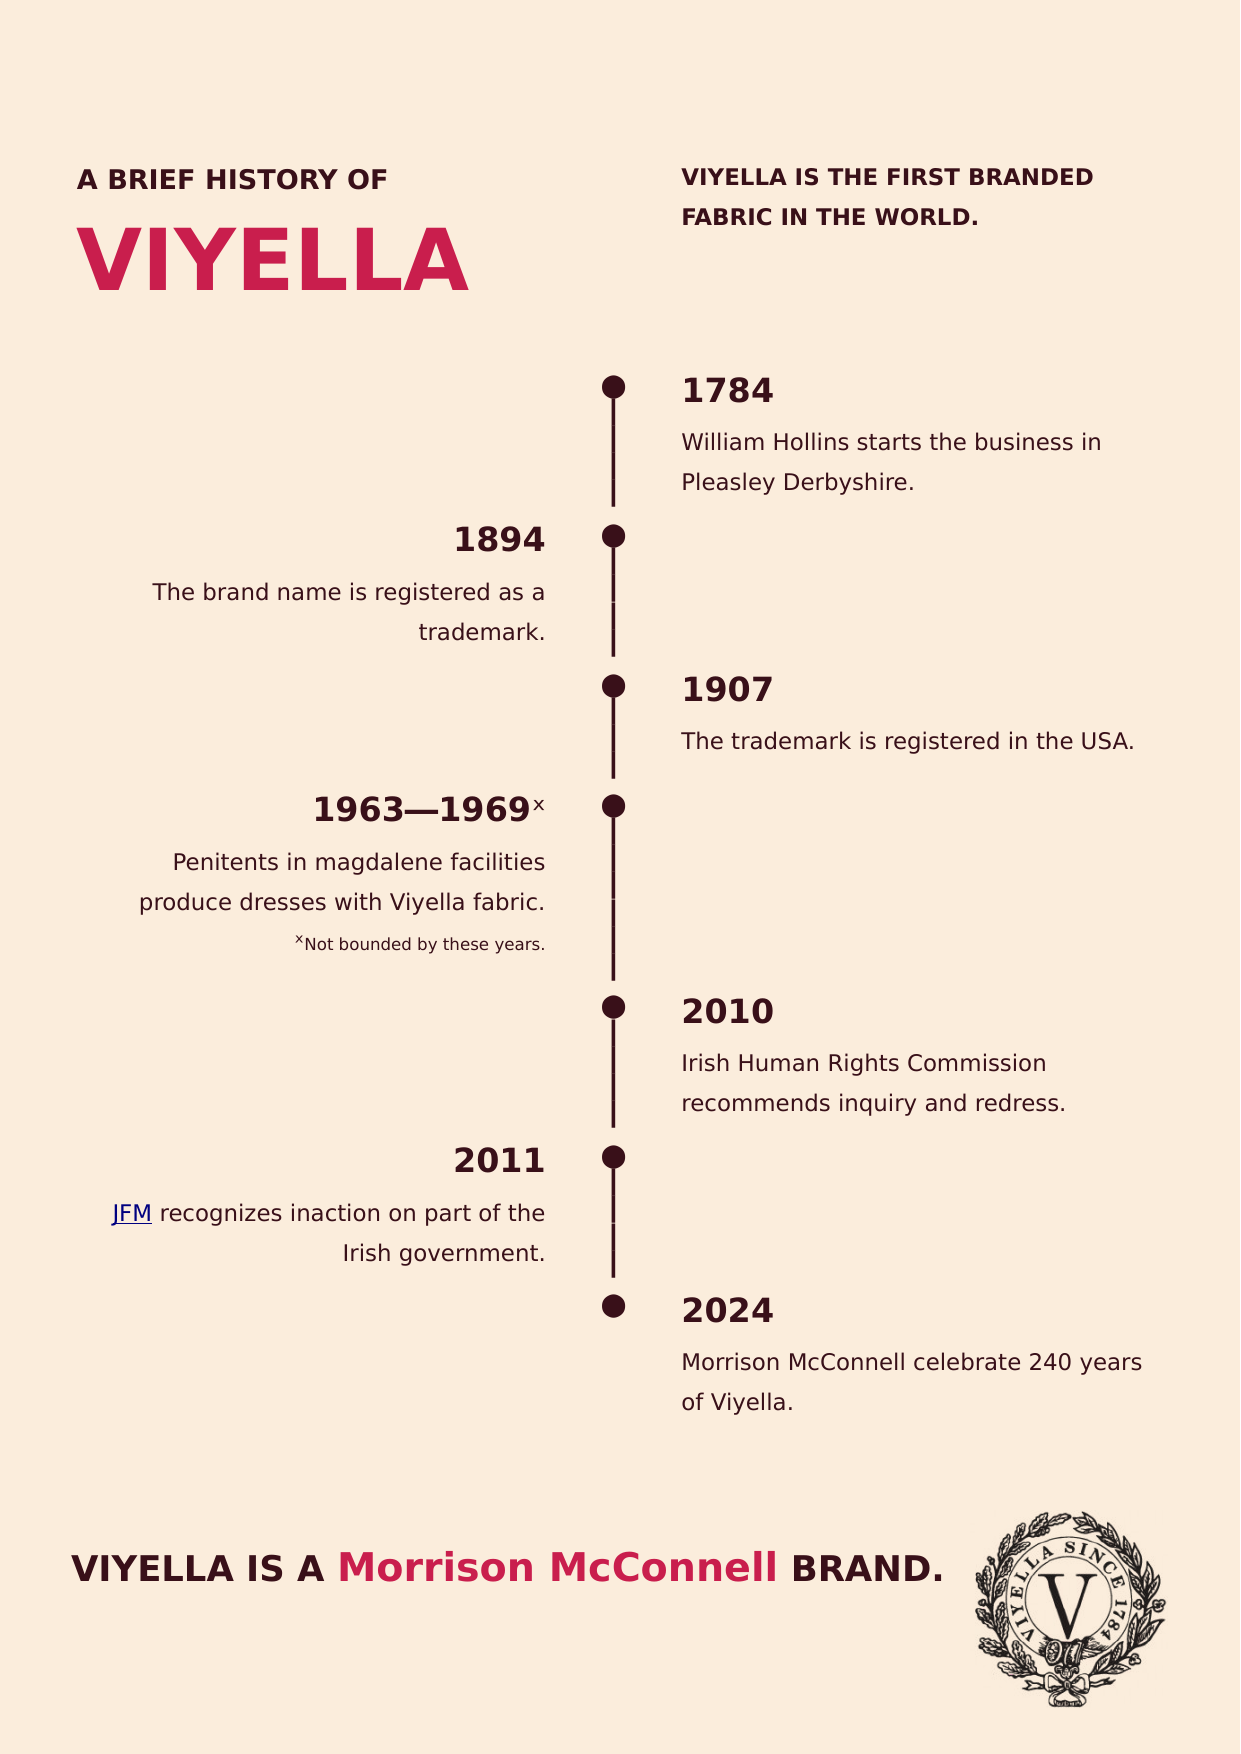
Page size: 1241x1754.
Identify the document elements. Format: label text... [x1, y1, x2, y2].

table_cell ⬤ ┃ ┃ ┃ ┃ [551, 987, 675, 1136]
table_cell ⬤ ┃ ┃ ┃ ┃ ┃ ┃ [551, 785, 675, 987]
table_cell [71, 665, 551, 785]
table_cell [71, 366, 551, 515]
table_cell [71, 1286, 551, 1435]
table_cell 1963―1969ˣ Penitents in magdalene facilities produce dresses with Viyella fabric. ˣNot bounded by these years. [71, 785, 551, 987]
table_cell ⬤ ┃ ┃ ┃ ┃ [551, 1136, 675, 1286]
text VIYELLA IS A Morrison McConnell BRAND. [71, 1544, 969, 1590]
table_cell 1894 The brand name is registered as a trademark. [71, 515, 551, 664]
table_header VIYELLA IS THE FIRST BRANDED FABRIC IN THE WORLD. [675, 158, 1169, 366]
table_cell ⬤ [551, 1286, 675, 1435]
table_cell 1907 The trademark is registered in the USA. [675, 665, 1169, 785]
table_cell ⬤ ┃ ┃ ┃ ┃ [551, 366, 675, 515]
table_cell 2010 Irish Human Rights Commission recommends inquiry and redress. [675, 987, 1169, 1136]
table_cell ⬤ ┃ ┃ ┃ ┃ [551, 515, 675, 664]
picture [969, 1510, 1169, 1708]
table_cell 1784 William Hollins starts the business in Pleasley Derbyshire. [675, 366, 1169, 515]
table_cell 2024 Morrison McConnell celebrate 240 years of Viyella. [675, 1286, 1169, 1435]
table_cell [71, 987, 551, 1136]
table_cell 2011 JFM recognizes inaction on part of the Irish government. [71, 1136, 551, 1286]
table_cell [675, 1136, 1169, 1286]
table_cell [675, 515, 1169, 664]
table_header A BRIEF HISTORY OF VIYELLA [71, 158, 551, 366]
table_cell ⬤ ┃ ┃ ┃ [551, 665, 675, 785]
table_header [551, 158, 675, 366]
table_cell [675, 785, 1169, 987]
